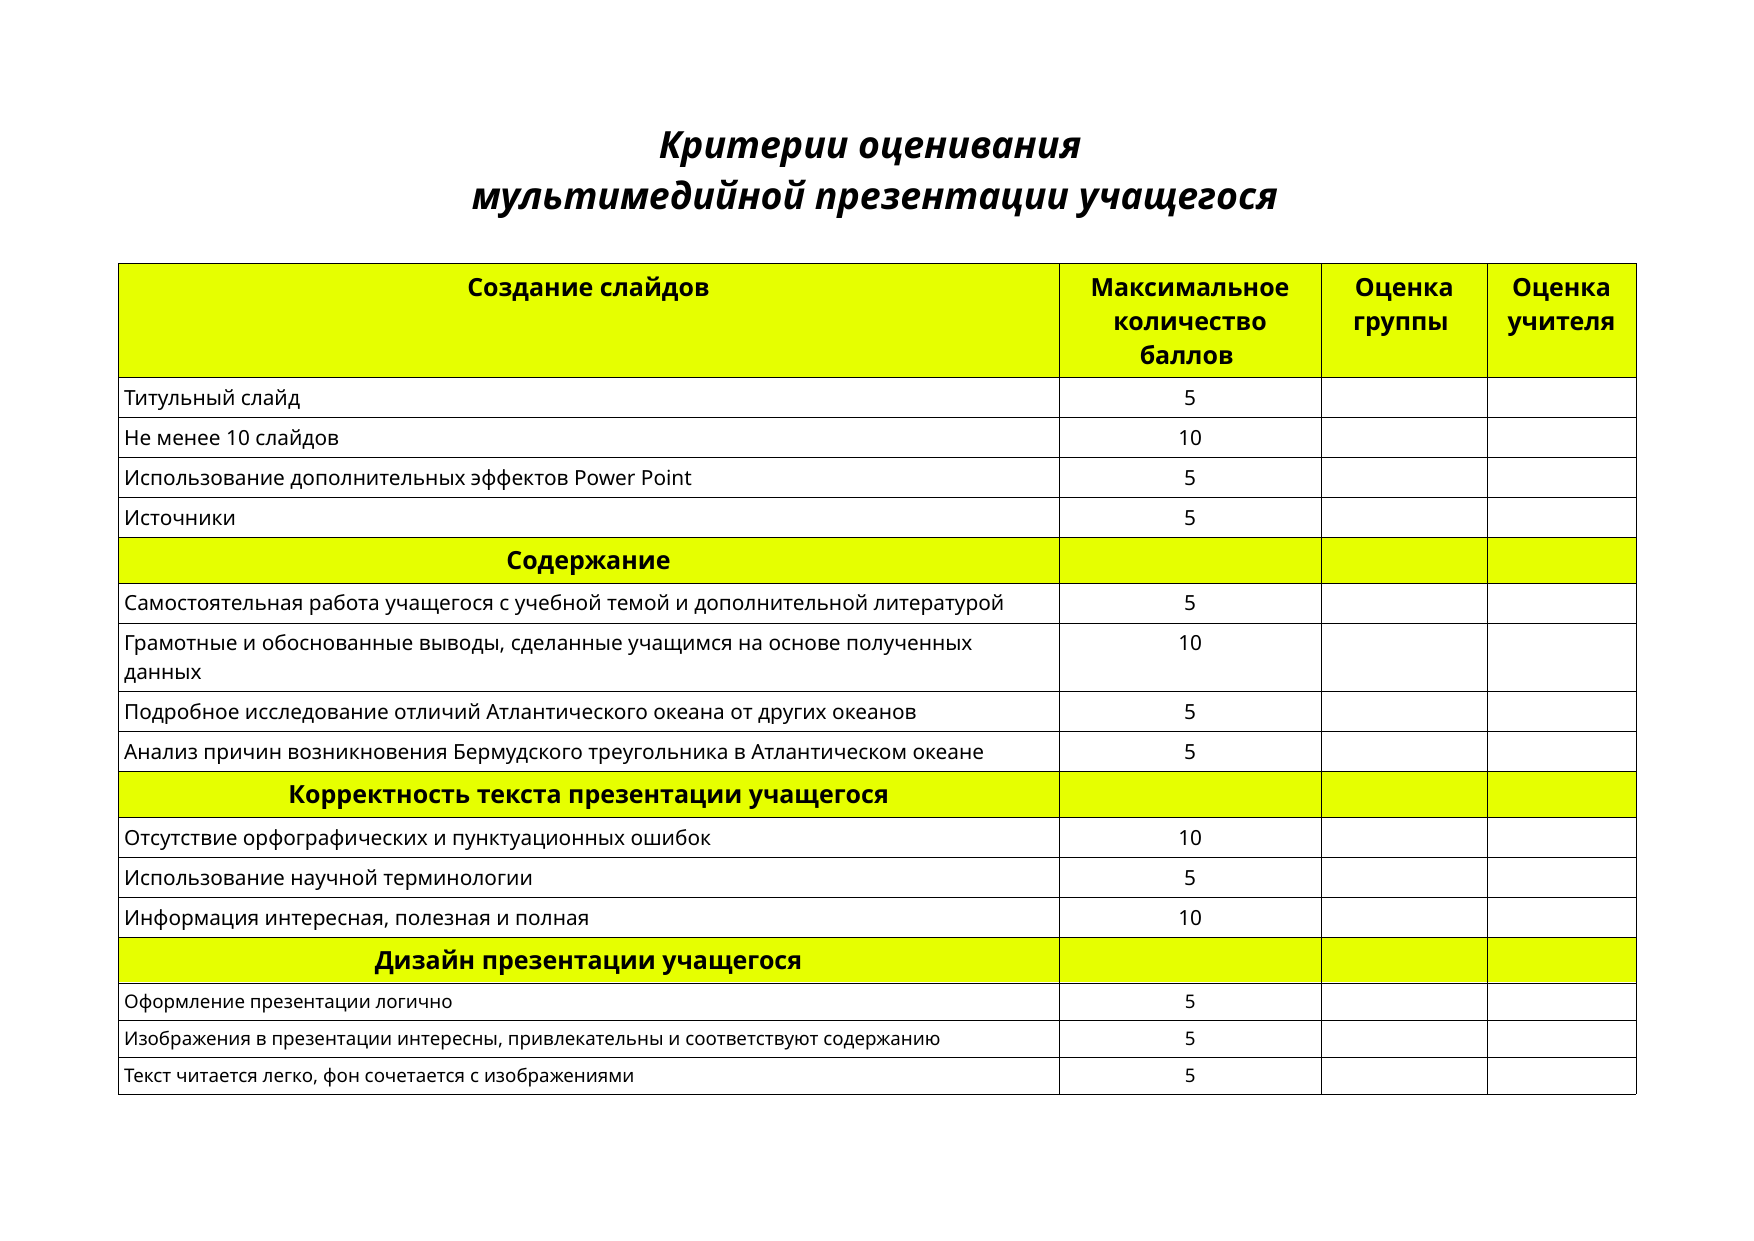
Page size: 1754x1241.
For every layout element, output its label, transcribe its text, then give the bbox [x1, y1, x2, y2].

table_cell [1488, 692, 1636, 731]
text Критерии оценивания [118, 118, 1636, 169]
table_cell [1488, 858, 1636, 897]
table_cell 5 [1060, 692, 1321, 731]
table_cell Самостоятельная работа учащегося с учебной темой и дополнительной литературой [119, 584, 1059, 623]
table_cell [1488, 898, 1636, 937]
table_cell 5 [1060, 498, 1321, 537]
table_cell Использование дополнительных эффектов Power Point [119, 458, 1059, 497]
table_cell Дизайн презентации учащегося [119, 938, 1059, 982]
table_cell [1322, 624, 1487, 691]
table_cell Грамотные и обоснованные выводы, сделанные учащимся на основе полученных данных [119, 624, 1059, 691]
table_cell Изображения в презентации интересны, привлекательны и соответствуют содержанию [119, 1021, 1059, 1057]
table_cell [1488, 378, 1636, 417]
table_cell 5 [1060, 584, 1321, 623]
table_cell 5 [1060, 458, 1321, 497]
table_cell Информация интересная, полезная и полная [119, 898, 1059, 937]
table_header Создание слайдов [119, 264, 1059, 377]
table_cell [1488, 498, 1636, 537]
table_cell Оформление презентации логично [119, 984, 1059, 1019]
table_header Оценка группы [1322, 264, 1487, 377]
table_cell 5 [1060, 1058, 1321, 1094]
table_cell [1488, 772, 1636, 817]
table_cell [1322, 858, 1487, 897]
table_cell 10 [1060, 418, 1321, 457]
table_cell [1322, 818, 1487, 857]
text мультимедийной презентации учащегося [118, 169, 1636, 220]
table_cell Содержание [119, 538, 1059, 583]
table_cell [1488, 624, 1636, 691]
table_cell [1488, 538, 1636, 583]
table_cell [1322, 938, 1487, 982]
table_cell [1322, 378, 1487, 417]
table_cell [1488, 1021, 1636, 1057]
table_cell 10 [1060, 624, 1321, 691]
table_cell [1488, 458, 1636, 497]
table_cell 5 [1060, 732, 1321, 771]
table_cell Не менее 10 слайдов [119, 418, 1059, 457]
table_cell 10 [1060, 898, 1321, 937]
table_header Максимальное количество баллов [1060, 264, 1321, 377]
table_cell [1322, 584, 1487, 623]
table_cell Использование научной терминологии [119, 858, 1059, 897]
table_cell Анализ причин возникновения Бермудского треугольника в Атлантическом океане [119, 732, 1059, 771]
table_cell [1060, 938, 1321, 982]
table_header Оценка учителя [1488, 264, 1636, 377]
table_cell 5 [1060, 1021, 1321, 1057]
table_cell [1322, 538, 1487, 583]
table_cell [1488, 818, 1636, 857]
table_cell [1322, 418, 1487, 457]
table_cell 5 [1060, 378, 1321, 417]
table_cell [1322, 1021, 1487, 1057]
table_cell [1488, 732, 1636, 771]
table_cell [1322, 498, 1487, 537]
table_cell Отсутствие орфографических и пунктуационных ошибок [119, 818, 1059, 857]
table_cell Подробное исследование отличий Атлантического океана от других океанов [119, 692, 1059, 731]
table_cell [1060, 538, 1321, 583]
table_cell [1322, 772, 1487, 817]
table_cell [1322, 692, 1487, 731]
table_cell 5 [1060, 984, 1321, 1019]
table_cell [1322, 898, 1487, 937]
table_cell [1322, 1058, 1487, 1094]
table_cell [1488, 584, 1636, 623]
table_cell Титульный слайд [119, 378, 1059, 417]
table_cell [1060, 772, 1321, 817]
table_cell [1488, 984, 1636, 1019]
table_cell 10 [1060, 818, 1321, 857]
table_cell [1322, 458, 1487, 497]
table_cell [1488, 1058, 1636, 1094]
table_cell Текст читается легко, фон сочетается с изображениями [119, 1058, 1059, 1094]
table_cell [1322, 984, 1487, 1019]
table_cell [1488, 418, 1636, 457]
table_cell [1322, 732, 1487, 771]
table_cell [1488, 938, 1636, 982]
table_cell 5 [1060, 858, 1321, 897]
table_cell Источники [119, 498, 1059, 537]
table_cell Корректность текста презентации учащегося [119, 772, 1059, 817]
